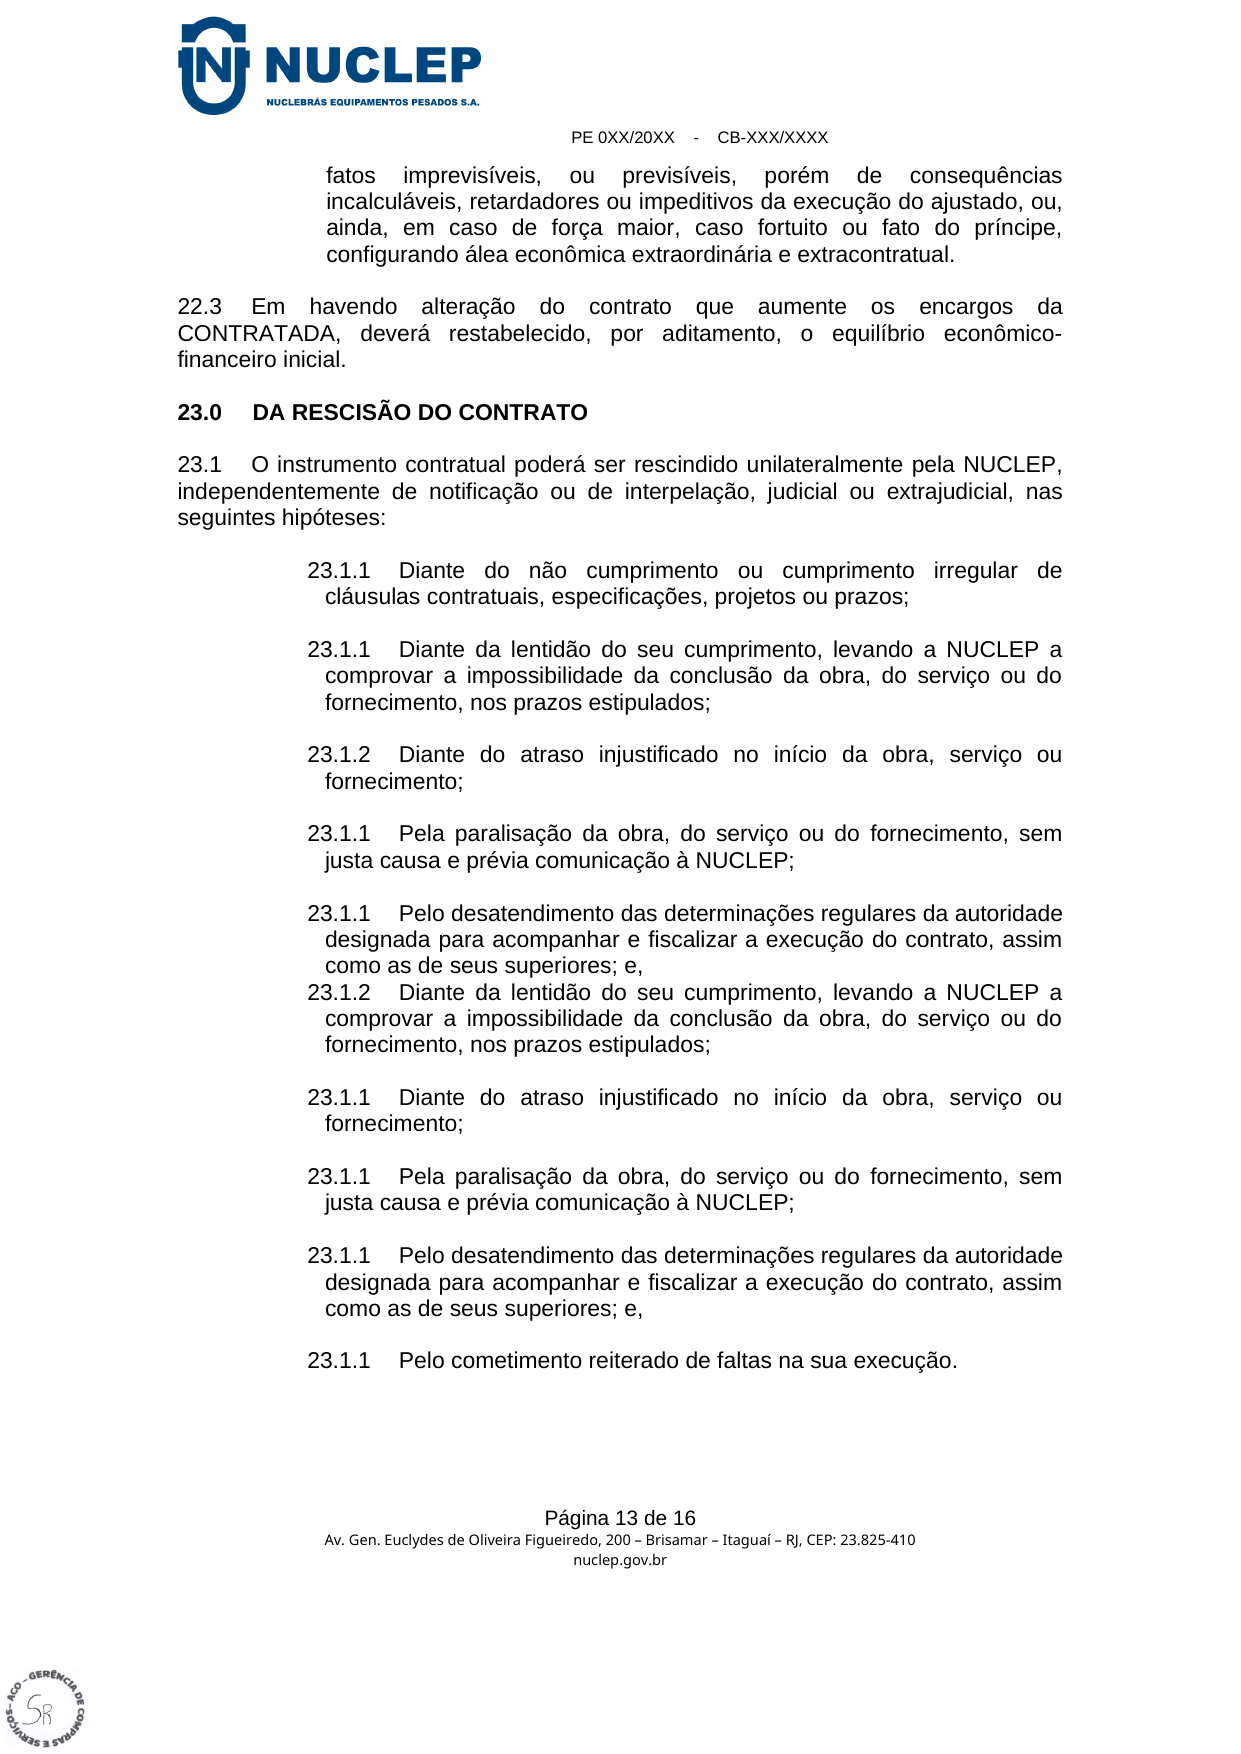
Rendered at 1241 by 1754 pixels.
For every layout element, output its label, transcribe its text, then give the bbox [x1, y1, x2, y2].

list Diante do atraso injustificado no início da obra, serviço ou fornecimento; [307, 1084, 1063, 1137]
picture [4, 1668, 91, 1749]
list Pelo desatendimento das determinações regulares da autoridade designada para acompanhar e fiscalizar a execução do contrato, assim como as de seus superiores; e, [307, 1242, 1063, 1321]
picture [178, 15, 493, 119]
list Diante da lentidão do seu cumprimento, levando a NUCLEP a comprovar a impossibilidade da conclusão da obra, do serviço ou do fornecimento, nos prazos estipulados; [307, 978, 1063, 1058]
list fatos imprevisíveis, ou previsíveis, porém de consequências incalculáveis, retardadores ou impeditivos da execução do ajustado, ou, ainda, em caso de força maior, caso fortuito ou fato do príncipe, configurando álea econômica extraordinária e extracontratual. [251, 162, 1063, 267]
list DA RESCISÃO DO CONTRATO [177, 399, 1063, 425]
list Pelo cometimento reiterado de faltas na sua execução. [307, 1347, 1063, 1374]
list Pelo desatendimento das determinações regulares da autoridade designada para acompanhar e fiscalizar a execução do contrato, assim como as de seus superiores; e, [307, 899, 1063, 978]
list Diante do atraso injustificado no início da obra, serviço ou fornecimento; [307, 741, 1063, 794]
list Diante da lentidão do seu cumprimento, levando a NUCLEP a comprovar a impossibilidade da conclusão da obra, do serviço ou do fornecimento, nos prazos estipulados; [307, 636, 1063, 715]
list Diante do não cumprimento ou cumprimento irregular de cláusulas contratuais, especificações, projetos ou prazos; [307, 557, 1063, 609]
list O instrumento contratual poderá ser rescindido unilateralmente pela NUCLEP, independentemente de notificação ou de interpelação, judicial ou extrajudicial, nas seguintes hipóteses: [177, 451, 1063, 531]
list Pela paralisação da obra, do serviço ou do fornecimento, sem justa causa e prévia comunicação à NUCLEP; [307, 1163, 1063, 1216]
list Pela paralisação da obra, do serviço ou do fornecimento, sem justa causa e prévia comunicação à NUCLEP; [307, 820, 1063, 873]
list Em havendo alteração do contrato que aumente os encargos da CONTRATADA, deverá restabelecido, por aditamento, o equilíbrio econômico-financeiro inicial. [177, 293, 1063, 372]
